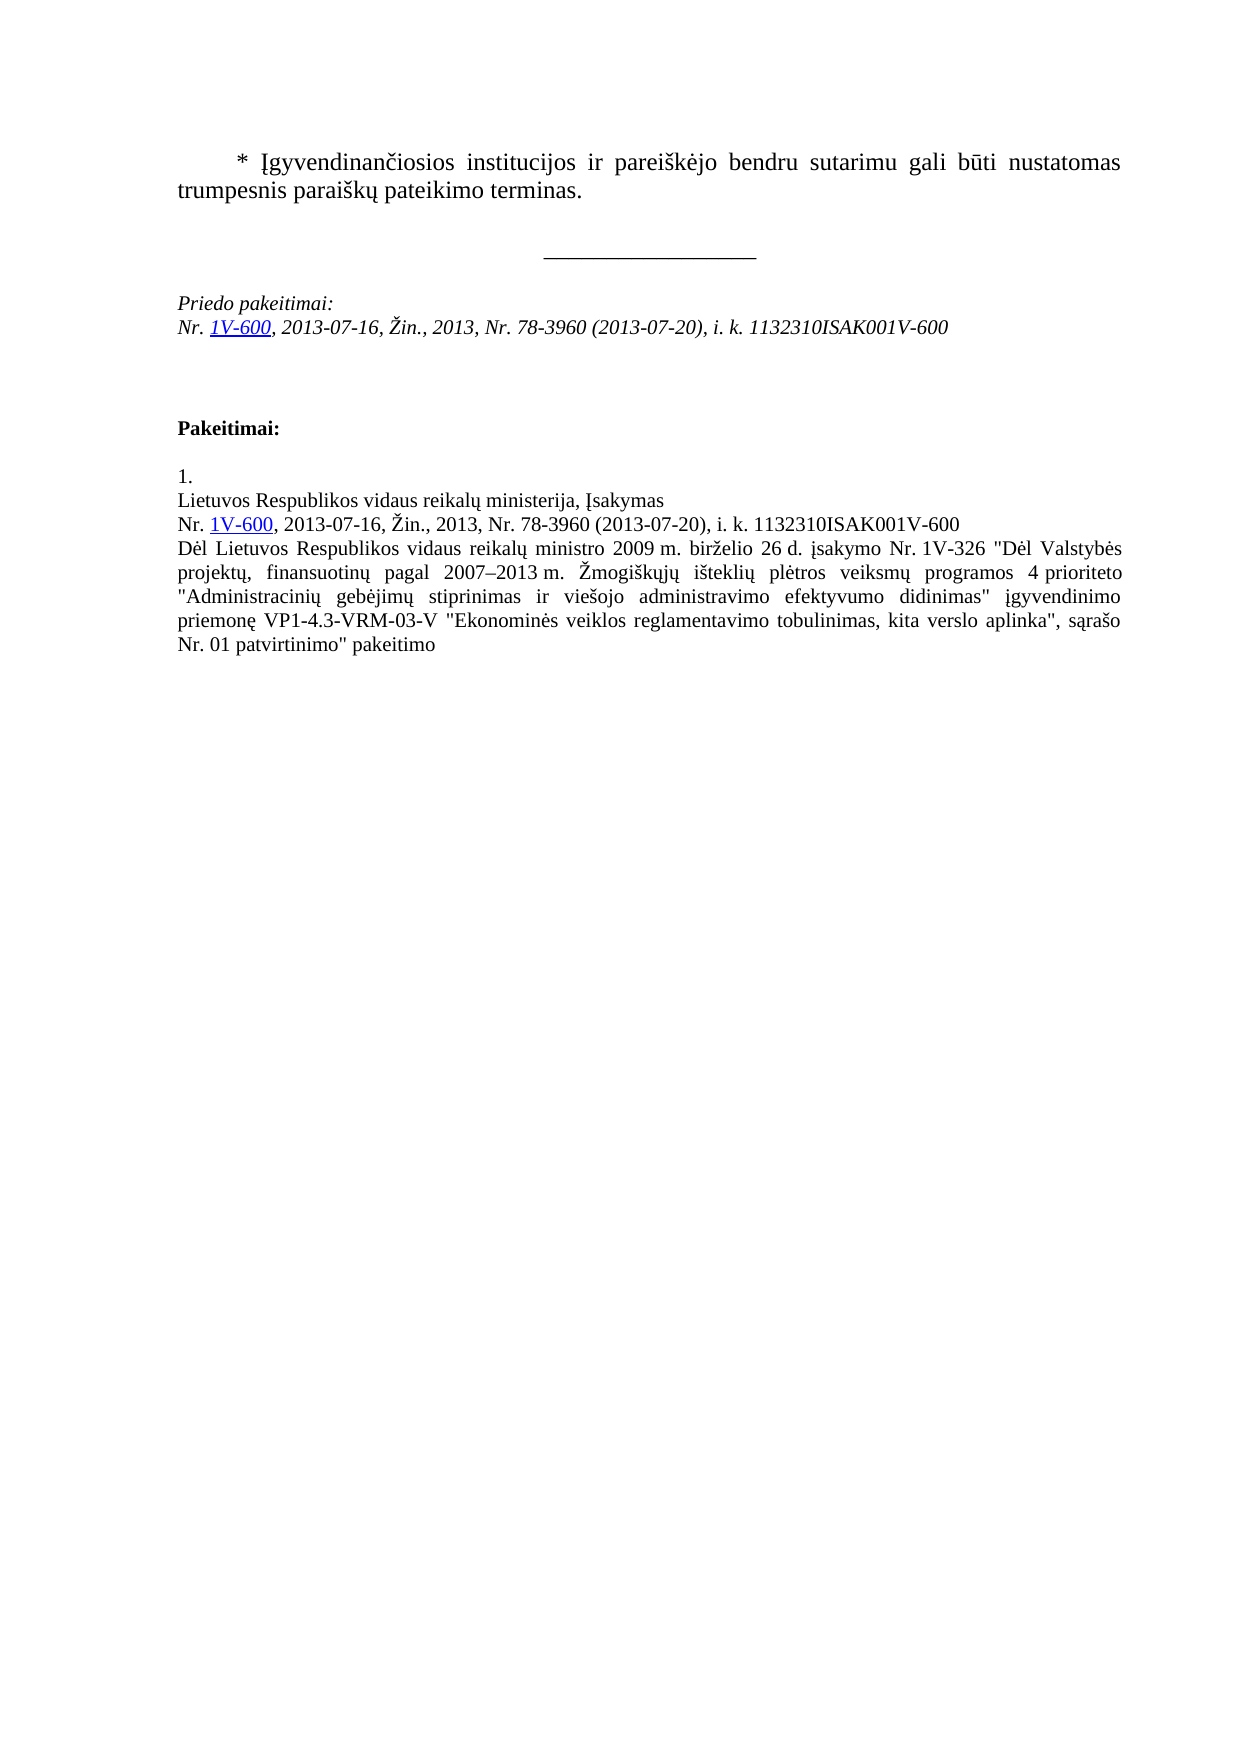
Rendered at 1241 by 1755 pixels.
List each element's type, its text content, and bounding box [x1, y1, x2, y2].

text * Įgyvendinančiosios institucijos ir pareiškėjo bendru sutarimu gali būti nustatomas trumpesnis paraiškų pateikimo terminas. [177, 147, 1122, 204]
text Dėl Lietuvos Respublikos vidaus reikalų ministro 2009 m. birželio 26 d. įsakymo Nr. 1V-326 "Dėl Valstybės projektų, finansuotinų pagal 2007–2013 m. Žmogiškųjų išteklių plėtros veiksmų programos 4 prioriteto "Administracinių gebėjimų stiprinimas ir viešojo administravimo efektyvumo didinimas" įgyvendinimo priemonę VP1-4.3-VRM-03-V "Ekonominės veiklos reglamentavimo tobulinimas, kita verslo aplinka", sąrašo Nr. 01 patvirtinimo" pakeitimo [177, 536, 1122, 656]
text 1. [177, 464, 1122, 488]
text Pakeitimai: [177, 416, 1122, 440]
text _________________ [177, 233, 1122, 262]
text Nr. 1V-600, 2013-07-16, Žin., 2013, Nr. 78-3960 (2013-07-20), i. k. 1132310ISAK001V-600 [177, 512, 1122, 536]
text Nr. 1V-600, 2013-07-16, Žin., 2013, Nr. 78-3960 (2013-07-20), i. k. 1132310ISAK001V-600 [177, 315, 1122, 339]
text Priedo pakeitimai: [177, 291, 1122, 315]
text Lietuvos Respublikos vidaus reikalų ministerija, Įsakymas [177, 488, 1122, 512]
